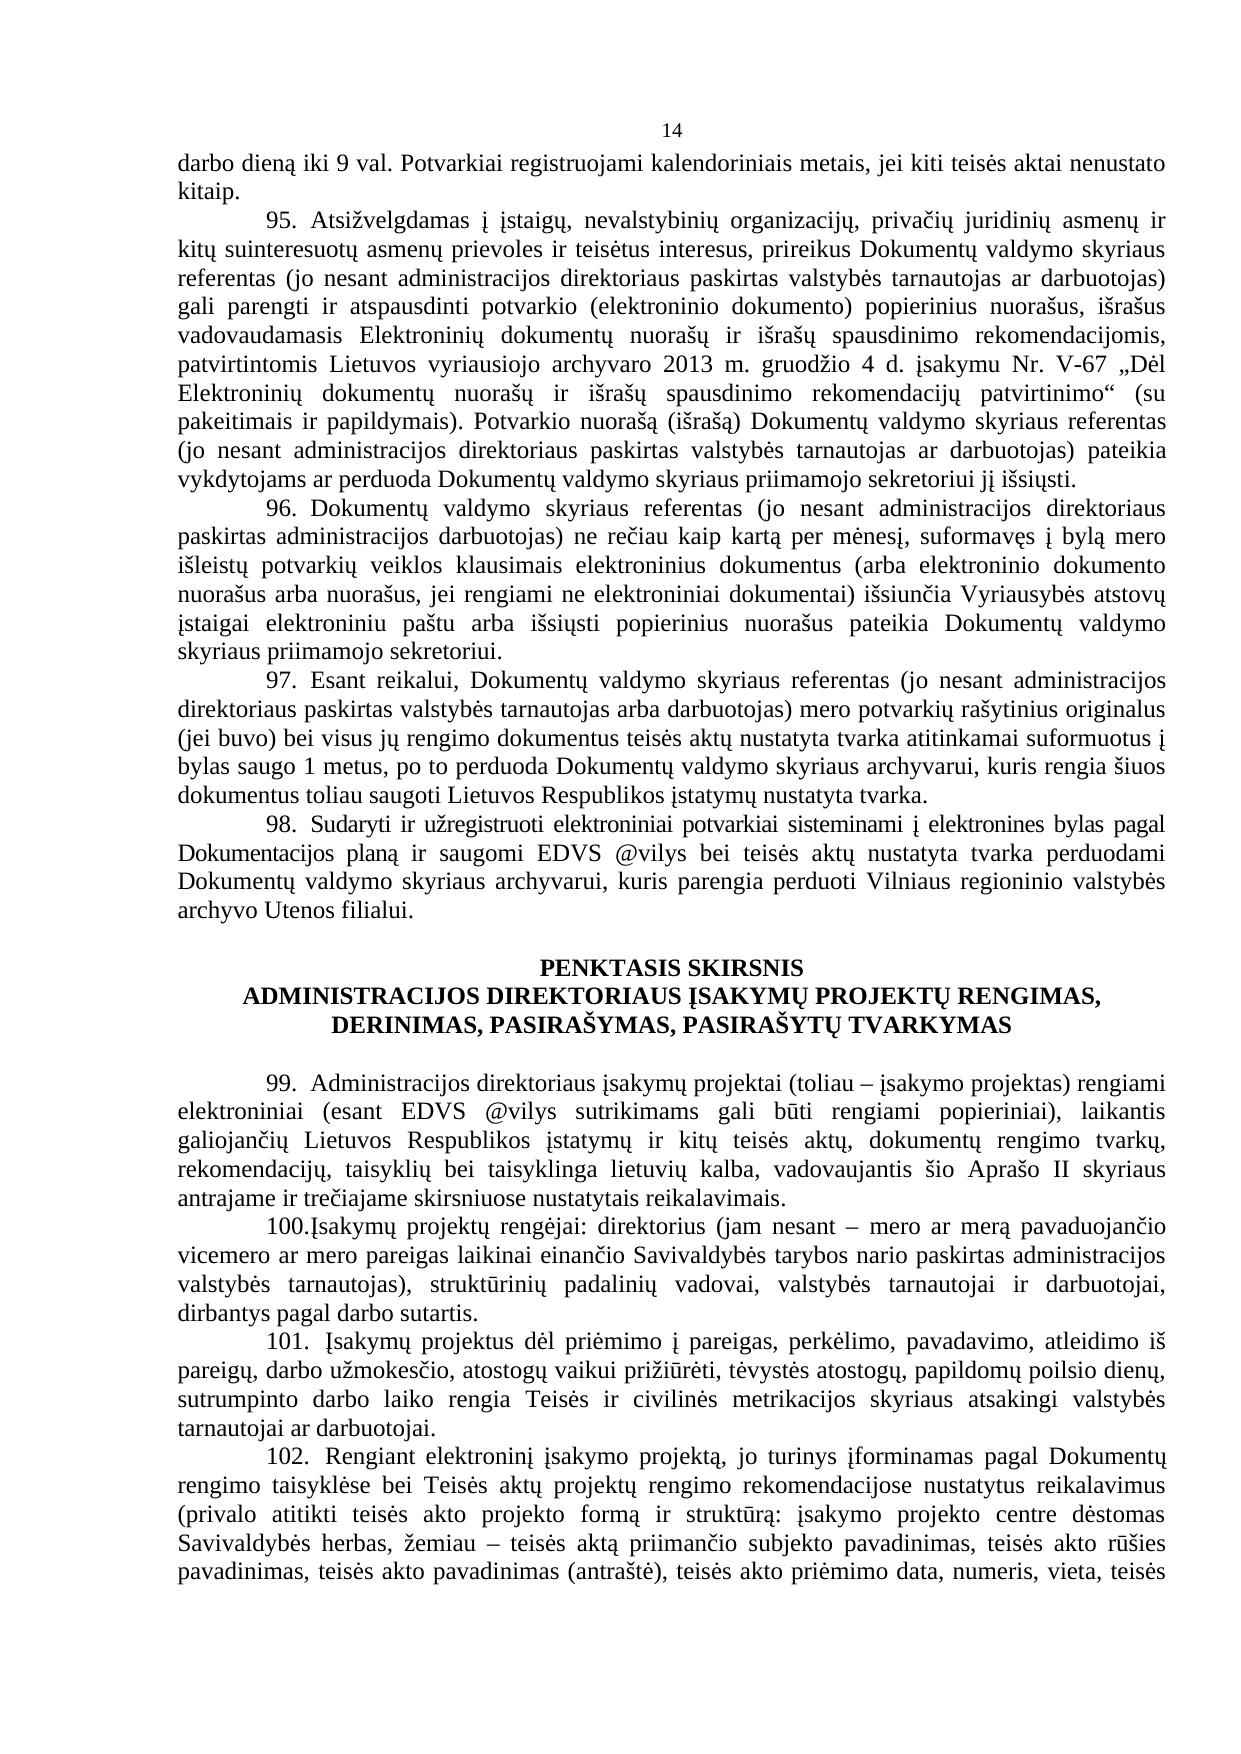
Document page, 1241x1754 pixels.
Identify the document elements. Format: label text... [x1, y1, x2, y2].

text 100. Įsakymų projektų rengėjai: direktorius (jam nesant – mero ar merą pavaduojančio vicemero ar mero pareigas laikinai einančio Savivaldybės tarybos nario paskirtas administracijos valstybės tarnautojas), struktūrinių padalinių vadovai, valstybės tarnautojai ir darbuotojai, dirbantys pagal darbo sutartis. [177, 1211, 1167, 1326]
text PENKTASIS SKIRSNIS [177, 953, 1167, 981]
text 98. Sudaryti ir užregistruoti elektroniniai potvarkiai sisteminami į elektronines bylas pagal Dokumentacijos planą ir saugomi EDVS @vilys bei teisės aktų nustatyta tvarka perduodami Dokumentų valdymo skyriaus archyvarui, kuris parengia perduoti Vilniaus regioninio valstybės archyvo Utenos filialui. [177, 809, 1167, 924]
text 95. Atsižvelgdamas į įstaigų, nevalstybinių organizacijų, privačių juridinių asmenų ir kitų suinteresuotų asmenų prievoles ir teisėtus interesus, prireikus Dokumentų valdymo skyriaus referentas (jo nesant administracijos direktoriaus paskirtas valstybės tarnautojas ar darbuotojas) gali parengti ir atspausdinti potvarkio (elektroninio dokumento) popierinius nuorašus, išrašus vadovaudamasis Elektroninių dokumentų nuorašų ir išrašų spausdinimo rekomendacijomis, patvirtintomis Lietuvos vyriausiojo archyvaro 2013 m. gruodžio 4 d. įsakymu Nr. V-67 „Dėl Elektroninių dokumentų nuorašų ir išrašų spausdinimo rekomendacijų patvirtinimo“ (su pakeitimais ir papildymais). Potvarkio nuorašą (išrašą) Dokumentų valdymo skyriaus referentas (jo nesant administracijos direktoriaus paskirtas valstybės tarnautojas ar darbuotojas) pateikia vykdytojams ar perduoda Dokumentų valdymo skyriaus priimamojo sekretoriui jį išsiųsti. [177, 205, 1167, 493]
text 96. Dokumentų valdymo skyriaus referentas (jo nesant administracijos direktoriaus paskirtas administracijos darbuotojas) ne rečiau kaip kartą per mėnesį, suformavęs į bylą mero išleistų potvarkių veiklos klausimais elektroninius dokumentus (arba elektroninio dokumento nuorašus arba nuorašus, jei rengiami ne elektroniniai dokumentai) išsiunčia Vyriausybės atstovų įstaigai elektroniniu paštu arba išsiųsti popierinius nuorašus pateikia Dokumentų valdymo skyriaus priimamojo sekretoriui. [177, 493, 1167, 665]
text 101. Įsakymų projektus dėl priėmimo į pareigas, perkėlimo, pavadavimo, atleidimo iš pareigų, darbo užmokesčio, atostogų vaikui prižiūrėti, tėvystės atostogų, papildomų poilsio dienų, sutrumpinto darbo laiko rengia Teisės ir civilinės metrikacijos skyriaus atsakingi valstybės tarnautojai ar darbuotojai. [177, 1326, 1167, 1441]
text 102. Rengiant elektroninį įsakymo projektą, jo turinys įforminamas pagal Dokumentų rengimo taisyklėse bei Teisės aktų projektų rengimo rekomendacijose nustatytus reikalavimus (privalo atitikti teisės akto projekto formą ir struktūrą: įsakymo projekto centre dėstomas Savivaldybės herbas, žemiau – teisės aktą priimančio subjekto pavadinimas, teisės akto rūšies pavadinimas, teisės akto pavadinimas (antraštė), teisės akto priėmimo data, numeris, vieta, teisės [177, 1441, 1167, 1585]
text ADMINISTRACIJOS DIREKTORIAUS ĮSAKYMŲ PROJEKTŲ RENGIMAS, DERINIMAS, PASIRAŠYMAS, PASIRAŠYTŲ TVARKYMAS [177, 981, 1167, 1039]
text 97. Esant reikalui, Dokumentų valdymo skyriaus referentas (jo nesant administracijos direktoriaus paskirtas valstybės tarnautojas arba darbuotojas) mero potvarkių rašytinius originalus (jei buvo) bei visus jų rengimo dokumentus teisės aktų nustatyta tvarka atitinkamai suformuotus į bylas saugo 1 metus, po to perduoda Dokumentų valdymo skyriaus archyvarui, kuris rengia šiuos dokumentus toliau saugoti Lietuvos Respublikos įstatymų nustatyta tvarka. [177, 665, 1167, 809]
text darbo dieną iki 9 val. Potvarkiai registruojami kalendoriniais metais, jei kiti teisės aktai nenustato kitaip. [177, 148, 1167, 205]
text 99. Administracijos direktoriaus įsakymų projektai (toliau – įsakymo projektas) rengiami elektroniniai (esant EDVS @vilys sutrikimams gali būti rengiami popieriniai), laikantis galiojančių Lietuvos Respublikos įstatymų ir kitų teisės aktų, dokumentų rengimo tvarkų, rekomendacijų, taisyklių bei taisyklinga lietuvių kalba, vadovaujantis šio Aprašo II skyriaus antrajame ir trečiajame skirsniuose nustatytais reikalavimais. [177, 1068, 1167, 1211]
